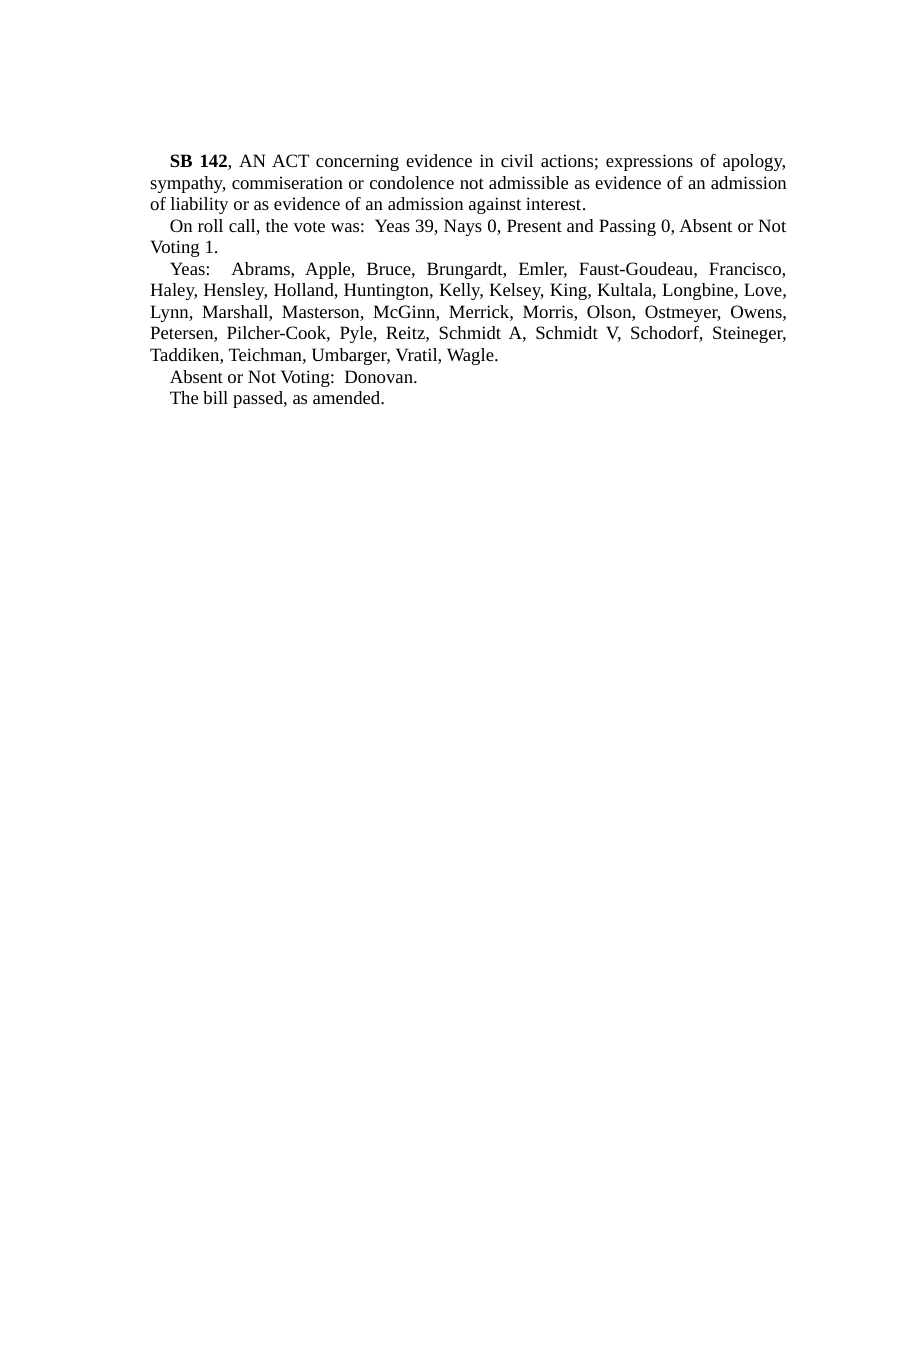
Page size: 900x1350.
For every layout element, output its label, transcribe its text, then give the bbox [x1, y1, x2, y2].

text The bill passed, as amended. [150, 387, 787, 409]
text Yeas: Abrams, Apple, Bruce, Brungardt, Emler, Faust-Goudeau, Francisco, Haley, Hensley, Holland, Huntington, Kelly, Kelsey, King, Kultala, Longbine, Love, Lynn, Marshall, Masterson, McGinn, Merrick, Morris, Olson, Ostmeyer, Owens, Petersen, Pilcher-Cook, Pyle, Reitz, Schmidt A, Schmidt V, Schodorf, Steineger, Taddiken, Teichman, Umbarger, Vratil, Wagle. [150, 258, 787, 366]
text Absent or Not Voting: Donovan. [150, 366, 787, 387]
text SB 142, AN ACT concerning evidence in civil actions; expressions of apology, sympathy, commiseration or condolence not admissible as evidence of an admission of liability or as evidence of an admission against interest. [150, 150, 787, 215]
text On roll call, the vote was: Yeas 39, Nays 0, Present and Passing 0, Absent or Not Voting 1. [150, 215, 787, 258]
